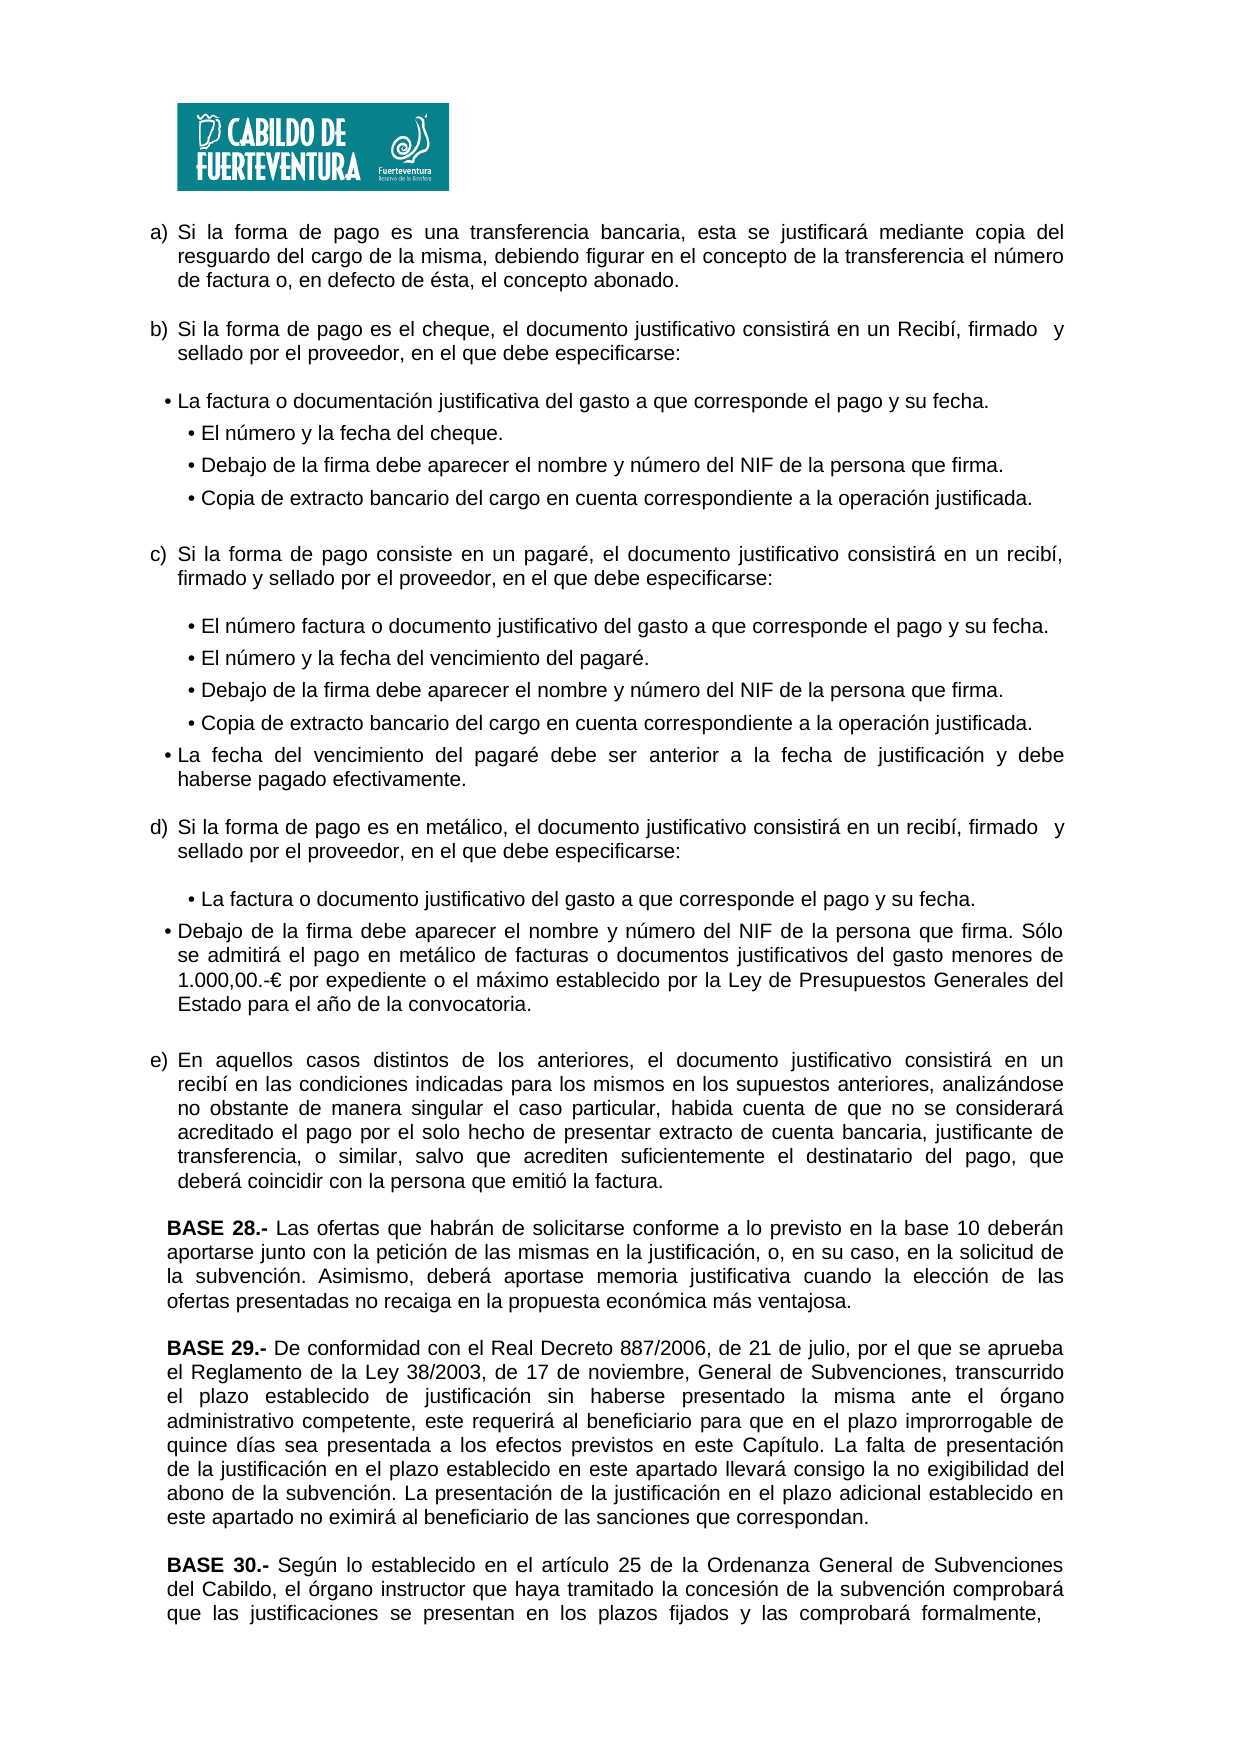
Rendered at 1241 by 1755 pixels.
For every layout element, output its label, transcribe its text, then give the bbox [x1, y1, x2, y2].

text BASE 29.- De conformidad con el Real Decreto 887/2006, de 21 de julio, por el que se aprueba el Reglamento de la Ley 38/2003, de 17 de noviembre, General de Subvenciones, transcurrido el plazo establecido de justificación sin haberse presentado la misma ante el órgano administrativo competente, este requerirá al beneficiario para que en el plazo improrrogable de quince días sea presentada a los efectos previstos en este Capítulo. La falta de presentación de la justificación en el plazo establecido en este apartado llevará consigo la no exigibilidad del abono de la subvención. La presentación de la justificación en el plazo adicional establecido en este apartado no eximirá al beneficiario de las sanciones que correspondan. [167, 1336, 1064, 1529]
list El número factura o documento justificativo del gasto a que corresponde el pago y su fecha. [190, 614, 1076, 638]
list Copia de extracto bancario del cargo en cuenta correspondiente a la operación justificada. [190, 711, 1076, 734]
list Debajo de la firma debe aparecer el nombre y número del NIF de la persona que firma. Sólo se admitirá el pago en metálico de facturas o documentos justificativos del gasto menores de 1.000,00.-€ por expediente o el máximo establecido por la Ley de Presupuestos Generales del Estado para el año de la convocatoria. [167, 919, 1064, 1016]
text BASE 28.- Las ofertas que habrán de solicitarse conforme a lo previsto en la base 10 deberán aportarse junto con la petición de las mismas en la justificación, o, en su caso, en la solicitud de la subvención. Asimismo, deberá aportase memoria justificativa cuando la elección de las ofertas presentadas no recaiga en la propuesta económica más ventajosa. [167, 1216, 1064, 1312]
list Si la forma de pago es el cheque, el documento justificativo consistirá en un Recibí, firmado y sellado por el proveedor, en el que debe especificarse: [167, 316, 1064, 364]
list Si la forma de pago consiste en un pagaré, el documento justificativo consistirá en un recibí, firmado y sellado por el proveedor, en el que debe especificarse: [167, 541, 1064, 589]
list El número y la fecha del vencimiento del pagaré. [190, 646, 1076, 670]
text BASE 30.- Según lo establecido en el artículo 25 de la Ordenanza General de Subvenciones del Cabildo, el órgano instructor que haya tramitado la concesión de la subvención comprobará que las justificaciones se presentan en los plazos fijados y las comprobará formalmente, [167, 1553, 1064, 1625]
list Copia de extracto bancario del cargo en cuenta correspondiente a la operación justificada. [190, 485, 1076, 509]
list Debajo de la firma debe aparecer el nombre y número del NIF de la persona que firma. [190, 453, 1076, 477]
list La factura o documentación justificativa del gasto a que corresponde el pago y su fecha. [167, 389, 1076, 413]
list La factura o documento justificativo del gasto a que corresponde el pago y su fecha. [190, 887, 1076, 911]
list Si la forma de pago es en metálico, el documento justificativo consistirá en un recibí, firmado y sellado por el proveedor, en el que debe especificarse: [167, 815, 1064, 863]
list El número y la fecha del cheque. [190, 421, 1076, 445]
list Si la forma de pago es una transferencia bancaria, esta se justificará mediante copia del resguardo del cargo de la misma, debiendo figurar en el concepto de la transferencia el número de factura o, en defecto de ésta, el concepto abonado. [167, 220, 1064, 292]
list Debajo de la firma debe aparecer el nombre y número del NIF de la persona que firma. [190, 678, 1076, 702]
list En aquellos casos distintos de los anteriores, el documento justificativo consistirá en un recibí en las condiciones indicadas para los mismos en los supuestos anteriores, analizándose no obstante de manera singular el caso particular, habida cuenta de que no se considerará acreditado el pago por el solo hecho de presentar extracto de cuenta bancaria, justificante de transferencia, o similar, salvo que acrediten suficientemente el destinatario del pago, que deberá coincidir con la persona que emitió la factura. [167, 1048, 1064, 1192]
list La fecha del vencimiento del pagaré debe ser anterior a la fecha de justificación y debe haberse pagado efectivamente. [167, 742, 1064, 791]
